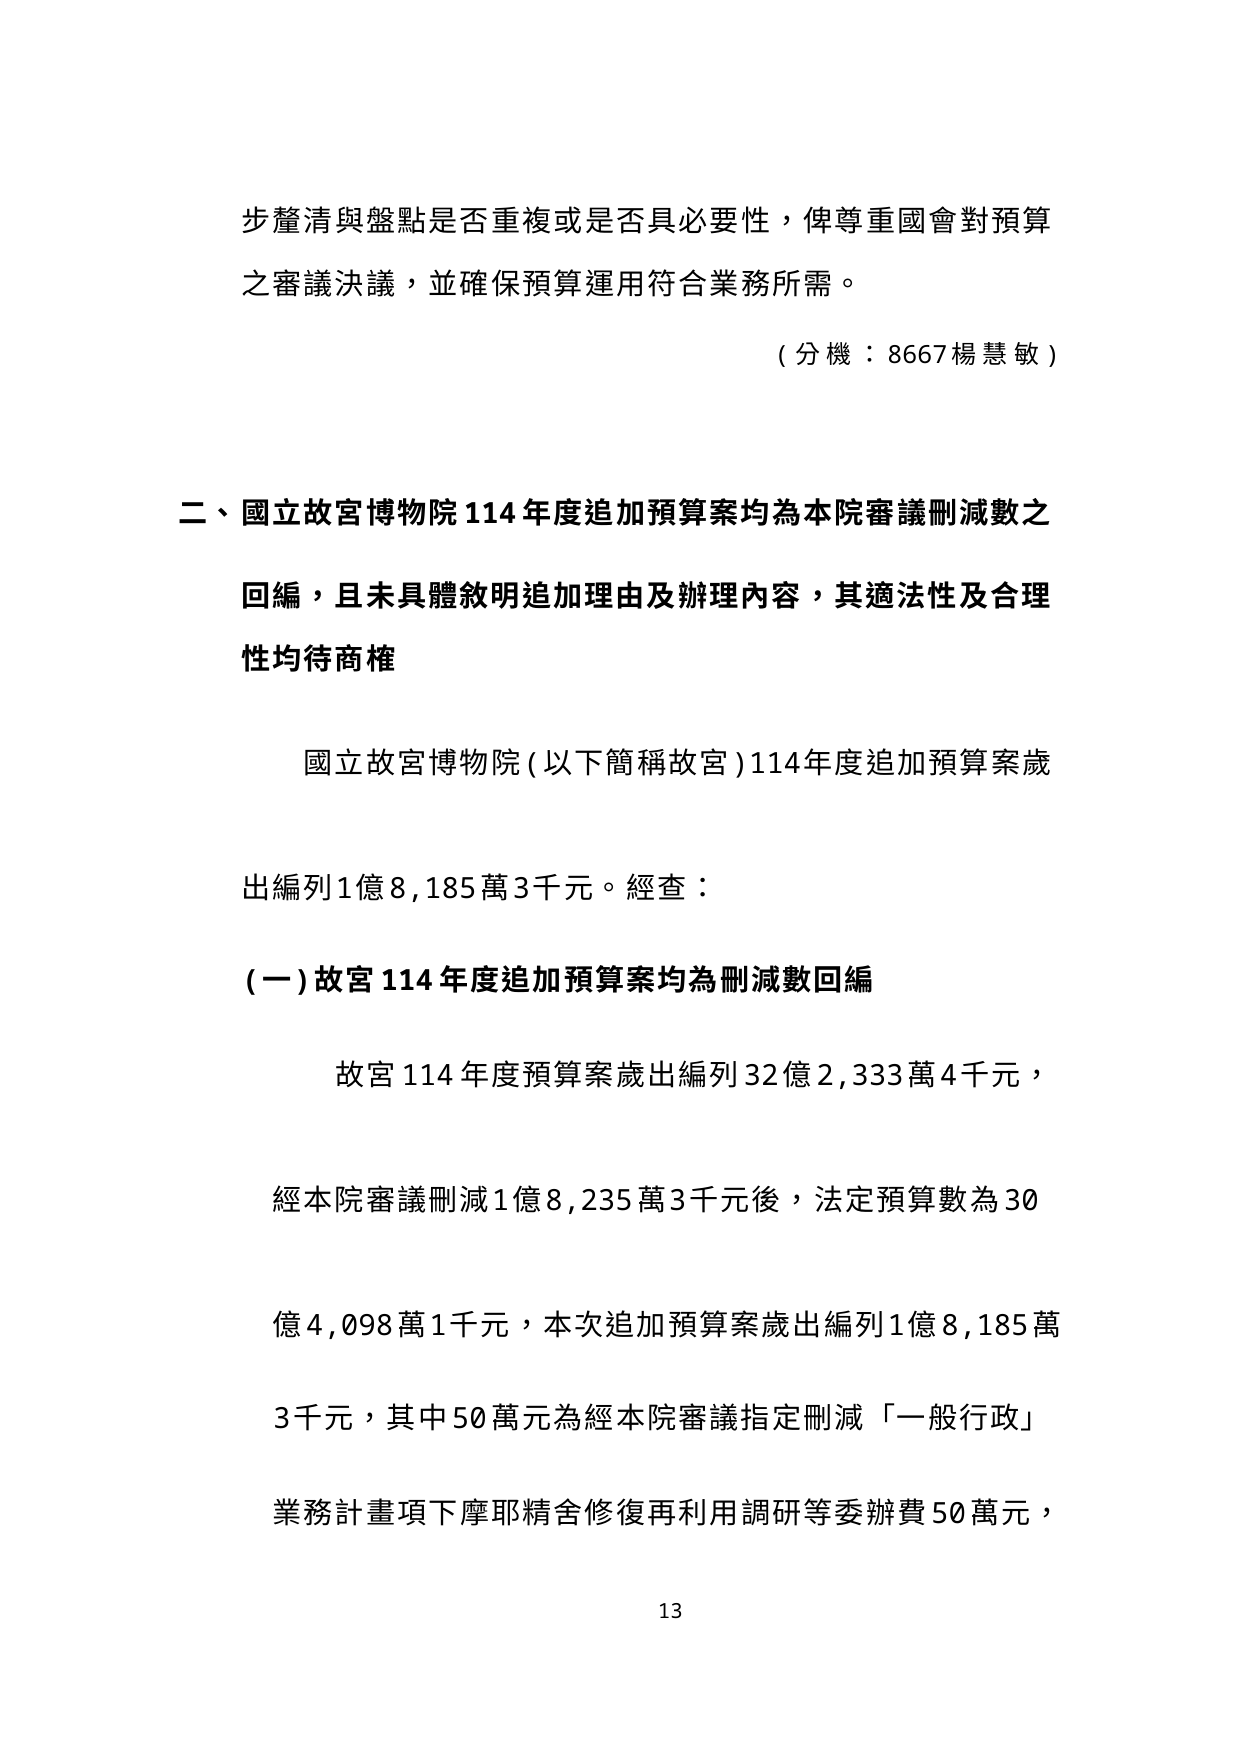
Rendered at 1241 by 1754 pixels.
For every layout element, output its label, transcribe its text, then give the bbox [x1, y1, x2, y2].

text 國立故宮博物院(以下簡稱故宮)114年度追加預算案歲出編列1億8,185萬3千元。經查： [236, 677, 1063, 927]
text 步釐清與盤點是否重複或是否具必要性，俾尊重國會對預算之審議決議，並確保預算運用符合業務所需。 [236, 177, 1063, 302]
text 二、國立故宮博物院114年度追加預算案均為本院審議刪減數之回編，且未具體敘明追加理由及辦理內容，其適法性及合理性均待商榷 [177, 427, 1063, 677]
text 故宮114年度預算案歲出編列32億2,333萬4千元，經本院審議刪減1億8,235萬3千元後，法定預算數為30億4,098萬1千元，本次追加預算案歲出編列1億8,185萬3千元，其中50萬元為經本院審議指定刪減「一般行政」業務計畫項下摩耶精舍修復再利用調研等委辦費50萬元，餘1億8,135萬3千元屬通案刪減項目(詳表1)。考量故宮本次追加預算案均為刪減數回編，且追加預算數占刪減數比率達99%以上，合理性有待商榷，又對於經本院指定刪減項目予以追加預算，並未具體說明追加理由，難謂適法。 [266, 990, 1063, 1552]
text (一)故宮114年度追加預算案均為刪減數回編 [236, 927, 1063, 990]
text (分機：8667楊慧敏) [177, 302, 1063, 365]
